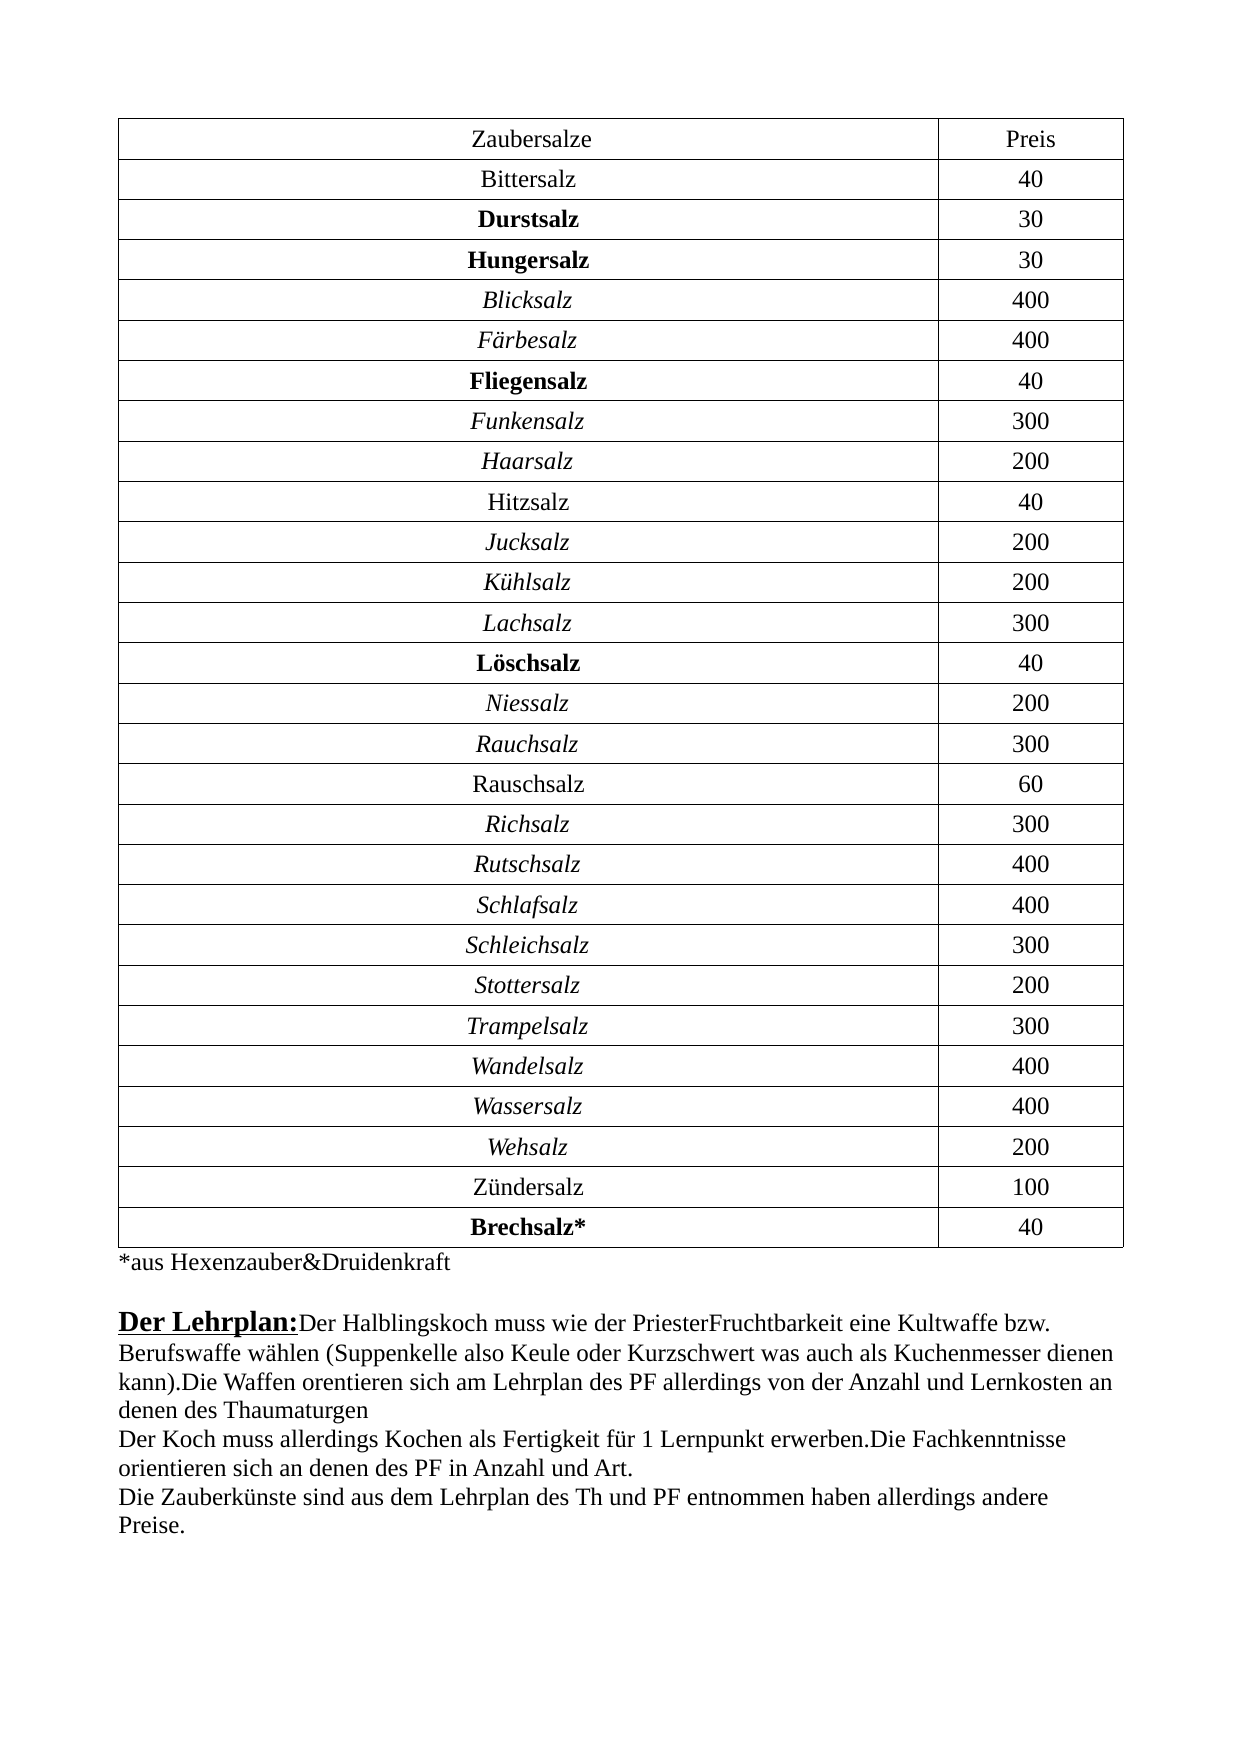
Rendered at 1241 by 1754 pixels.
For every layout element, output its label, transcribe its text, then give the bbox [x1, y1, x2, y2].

table_cell Durstsalz [119, 200, 938, 239]
table_cell 300 [939, 1006, 1123, 1045]
table_cell Stottersalz [119, 966, 938, 1005]
table_cell 200 [939, 522, 1123, 562]
table_cell Trampelsalz [119, 1006, 938, 1045]
text *aus Hexenzauber&Druidenkraft [118, 1248, 1122, 1276]
table_cell Rauschsalz [119, 764, 938, 803]
table_cell 200 [939, 966, 1123, 1005]
table_cell 400 [939, 885, 1123, 924]
table_cell 200 [939, 563, 1123, 602]
table_cell 200 [939, 1127, 1123, 1166]
table_cell 30 [939, 240, 1123, 279]
table_cell Wehsalz [119, 1127, 938, 1166]
table_cell 300 [939, 925, 1123, 965]
table_header Zaubersalze [119, 119, 938, 158]
table_cell 30 [939, 200, 1123, 239]
table_cell Fliegensalz [119, 361, 938, 400]
table_cell 100 [939, 1167, 1123, 1207]
table_cell 300 [939, 724, 1123, 763]
table_cell 60 [939, 764, 1123, 803]
table_cell 400 [939, 845, 1123, 884]
table_cell Niessalz [119, 684, 938, 723]
table_cell Rauchsalz [119, 724, 938, 763]
table_cell Wandelsalz [119, 1046, 938, 1086]
table_cell 400 [939, 1087, 1123, 1126]
table_cell Zündersalz [119, 1167, 938, 1207]
table_cell 40 [939, 160, 1123, 199]
table_cell Jucksalz [119, 522, 938, 562]
table_cell 40 [939, 482, 1123, 521]
table_cell Lachsalz [119, 603, 938, 642]
table_cell 400 [939, 280, 1123, 320]
table_cell Schleichsalz [119, 925, 938, 965]
text Die Zauberkünste sind aus dem Lehrplan des Th und PF entnommen haben allerdings andere Preise. [118, 1482, 1122, 1539]
table_cell 200 [939, 442, 1123, 481]
table_cell Richsalz [119, 805, 938, 844]
table_cell 300 [939, 603, 1123, 642]
table_cell Blicksalz [119, 280, 938, 320]
table_cell Wassersalz [119, 1087, 938, 1126]
table_cell Brechsalz* [119, 1208, 938, 1247]
table_cell Rutschsalz [119, 845, 938, 884]
table_cell 400 [939, 321, 1123, 360]
table_cell Hitzsalz [119, 482, 938, 521]
table_cell 400 [939, 1046, 1123, 1086]
table_cell Bittersalz [119, 160, 938, 199]
table_cell 40 [939, 361, 1123, 400]
table_cell Schlafsalz [119, 885, 938, 924]
table_cell 200 [939, 684, 1123, 723]
table_cell Färbesalz [119, 321, 938, 360]
table_cell 40 [939, 643, 1123, 682]
table_cell 300 [939, 805, 1123, 844]
table_cell Hungersalz [119, 240, 938, 279]
table_cell Funkensalz [119, 401, 938, 441]
text Der Lehrplan:Der Halblingskoch muss wie der PriesterFruchtbarkeit eine Kultwaffe bzw. Berufswaffe wählen (Suppenkelle also Keule oder Kurzschwert was auch als Kuchenmesser dienen kann).Die Waffen orentieren sich am Lehrplan des PF allerdings von der Anzahl und Lernkosten an denen des Thaumaturgen [118, 1304, 1122, 1424]
table_cell Löschsalz [119, 643, 938, 682]
table_cell Kühlsalz [119, 563, 938, 602]
table_cell Haarsalz [119, 442, 938, 481]
table_header Preis [939, 119, 1123, 158]
table_cell 300 [939, 401, 1123, 441]
table_cell 40 [939, 1208, 1123, 1247]
text Der Koch muss allerdings Kochen als Fertigkeit für 1 Lernpunkt erwerben.Die Fachkenntnisse orientieren sich an denen des PF in Anzahl und Art. [118, 1424, 1122, 1482]
